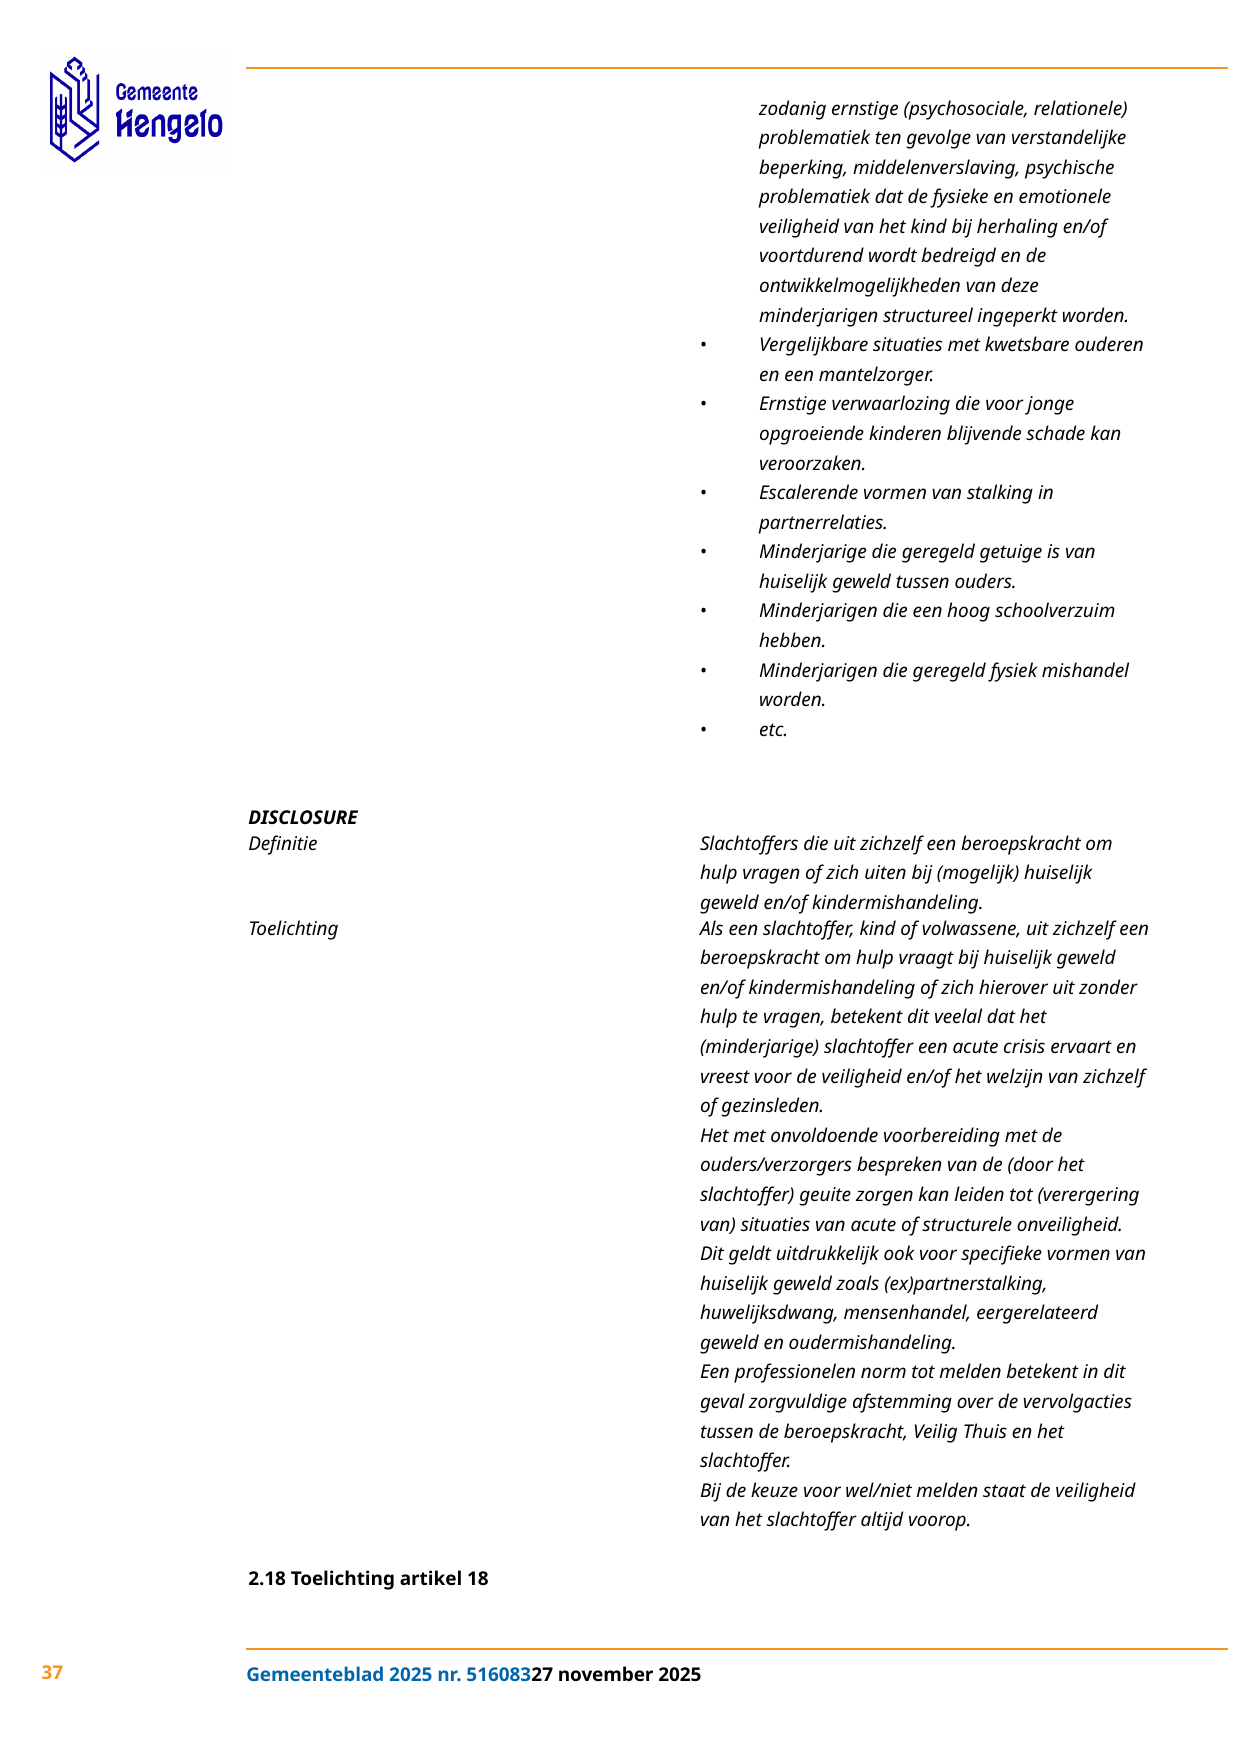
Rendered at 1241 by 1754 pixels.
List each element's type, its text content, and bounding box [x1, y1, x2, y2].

table_cell Slachtoffers die uit zichzelf een beroepskracht om hulp vragen of zich uiten bij (mogelijk) huiselijk geweld en/of kindermishandeling. [700, 830, 1152, 915]
table_cell Als een slachtoffer, kind of volwassene, uit zichzelf een beroepskracht om hulp vraagt bij huiselijk geweld en/of kindermishandeling of zich hierover uit zonder hulp te vragen, betekent dit veelal dat het (minderjarige) slachtoffer een acute crisis ervaart en vreest voor de veiligheid en/of het welzijn van zichzelf of gezinsleden. Het met onvoldoende voorbereiding met de ouders/verzorgers bespreken van de (door het slachtoffer) geuite zorgen kan leiden tot (verergering van) situaties van acute of structurele onveiligheid. Dit geldt uitdrukkelijk ook voor specifieke vormen van huiselijk geweld zoals (ex)partnerstalking, huwelijksdwang, mensenhandel, eergerelateerd geweld en oudermishandeling. Een professionelen norm tot melden betekent in dit geval zorgvuldige afstemming over de vervolgacties tussen de beroepskracht, Veilig Thuis en het slachtoffer. Bij de keuze voor wel/niet melden staat de veiligheid van het slachtoffer altijd voorop. [700, 915, 1152, 1532]
table_cell Definitie [248, 830, 700, 915]
table_cell Toelichting [248, 915, 700, 1532]
table_cell Voorbeelden [248, 95, 700, 742]
table_header DISCLOSURE [248, 804, 1152, 830]
picture [41, 47, 231, 172]
text 2.18 Toelichting artikel 18 [248, 1565, 1152, 1591]
table_cell Minderjarigen die opgroeien bij ouders met zodanig ernstige (psychosociale, relationele) problematiek ten gevolge van verstandelijke beperking, middelenverslaving, psychische problematiek dat de fysieke en emotionele veiligheid van het kind bij herhaling en/of voortdurend wordt bedreigd en de ontwikkelmogelijkheden van deze minderjarigen structureel ingeperkt worden. Vergelijkbare situaties met kwetsbare ouderen en een mantelzorger. Ernstige verwaarlozing die voor jonge opgroeiende kinderen blijvende schade kan veroorzaken. Escalerende vormen van stalking in partnerrelaties. Minderjarige die geregeld getuige is van huiselijk geweld tussen ouders. Minderjarigen die een hoog schoolverzuim hebben. Minderjarigen die geregeld fysiek mishandel worden. etc. [700, 95, 1152, 742]
